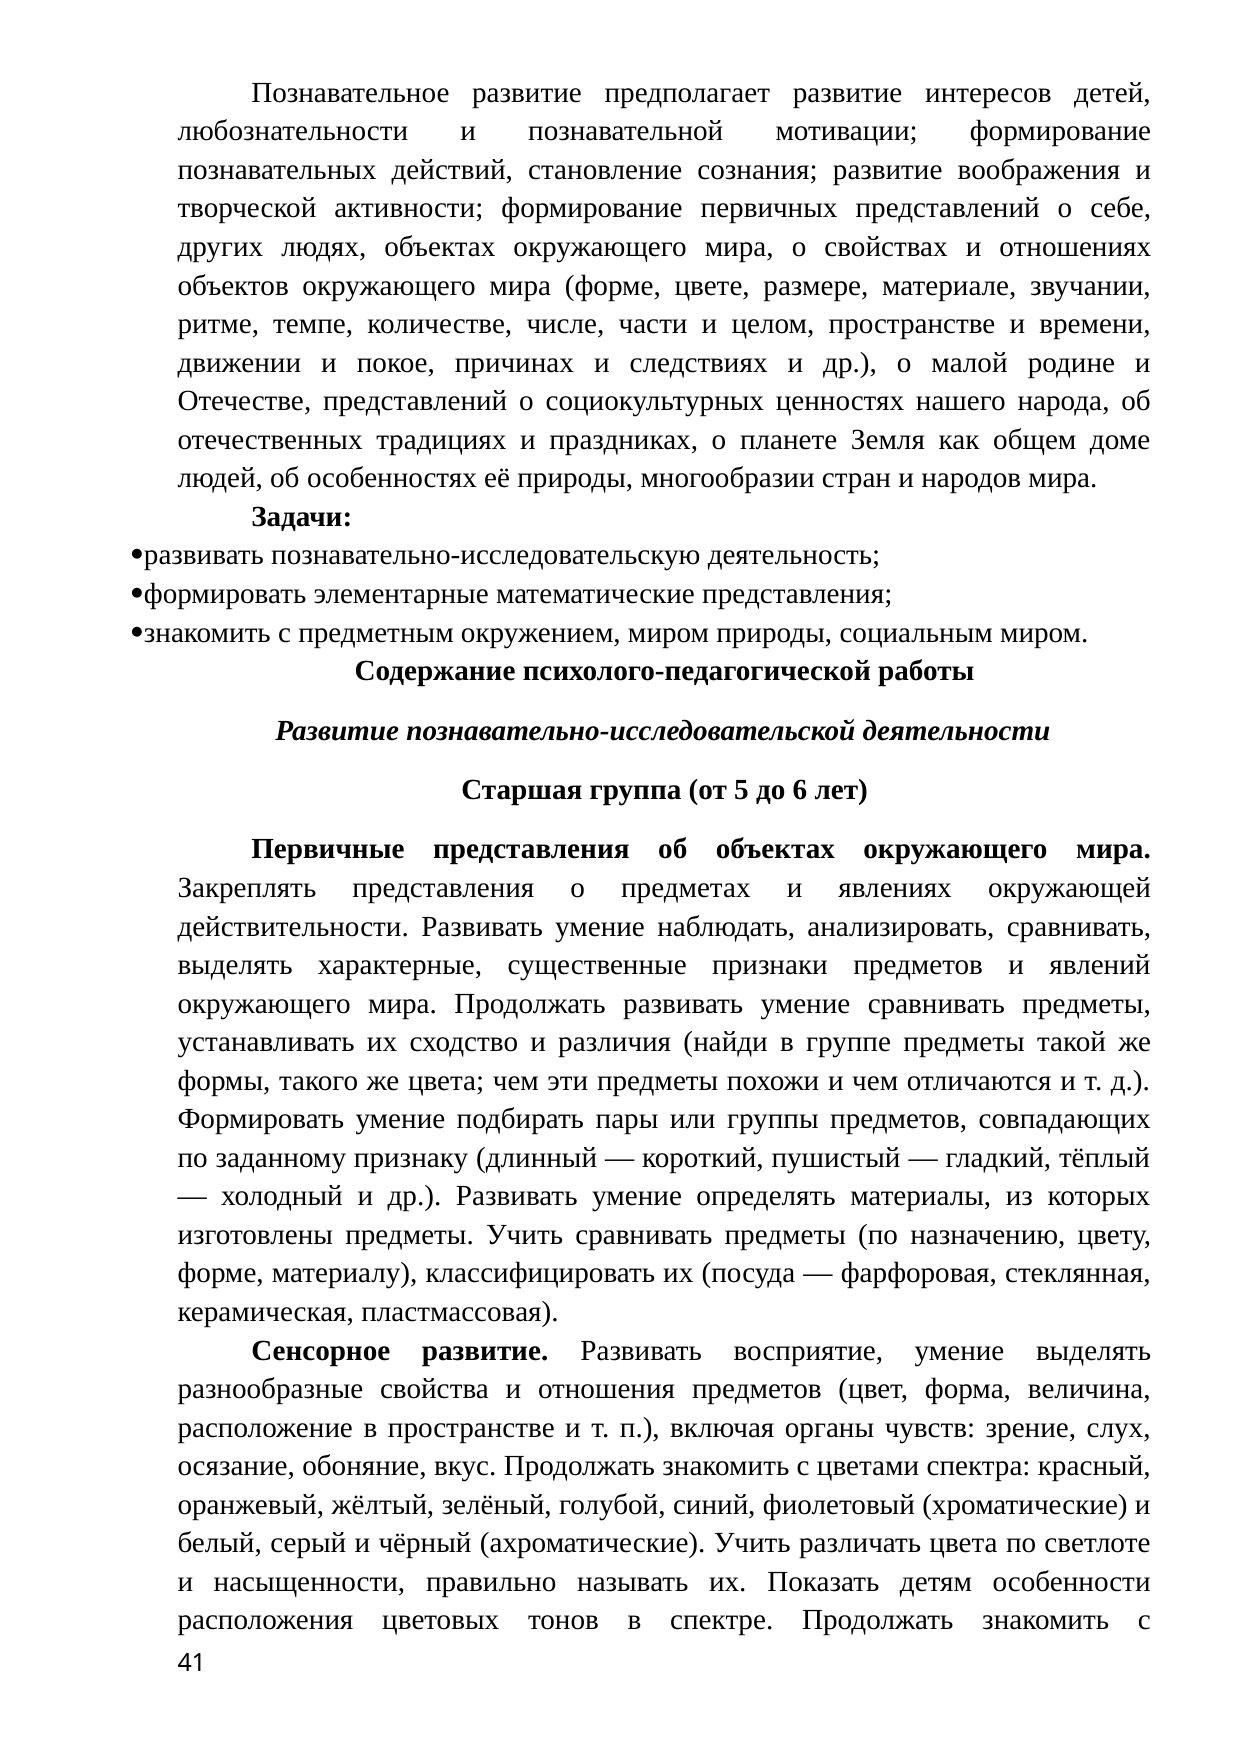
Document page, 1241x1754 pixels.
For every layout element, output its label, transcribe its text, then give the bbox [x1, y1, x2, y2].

list знакомить с предметным окружением, миром природы, социальным миром. [132, 615, 1152, 648]
text Познавательное развитие предполагает развитие интересов детей, любознательности и познавательной мотивации; формирование познавательных действий, становление сознания; развитие воображения и творческой активности; формирование первичных представлений о себе, других людях, объектах окружающего мира, о свойствах и отношениях объектов окружающего мира (форме, цвете, размере, материале, звучании, ритме, темпе, количестве, числе, части и целом, пространстве и времени, движении и покое, причинах и следствиях и др.), о малой родине и Отечестве, представлений о социокультурных ценностях нашего народа, об отечественных традициях и праздниках, о планете Земля как общем доме людей, об особенностях её природы, многообразии стран и народов мира. [177, 75, 1152, 494]
text Содержание психолого-педагогической работы [177, 653, 1152, 687]
text Старшая группа (от 5 до 6 лет) [177, 772, 1152, 806]
list формировать элементарные математические представления; [132, 576, 1152, 610]
text Первичные представления об объектах окружающего мира. Закреплять представления о предметах и явлениях окружающей действительности. Развивать умение наблюдать, анализировать, сравнивать, выделять характерные, существенные признаки предметов и явлений окружающего мира. Продолжать развивать умение сравнивать предметы, устанавливать их сходство и различия (найди в группе предметы такой же формы, такого же цвета; чем эти предметы похожи и чем отличаются и т. д.). Формировать умение подбирать пары или группы предметов, совпадающих по заданному признаку (длинный — короткий, пушистый — гладкий, тёплый — холодный и др.). Развивать умение определять материалы, из которых изготовлены предметы. Учить сравнивать предметы (по назначению, цвету, форме, материалу), классифицировать их (посуда — фарфоровая, стеклянная, керамическая, пластмассовая). [177, 832, 1152, 1328]
text Сенсорное развитие. Развивать восприятие, умение выделять разнообразные свойства и отношения предметов (цвет, форма, величина, расположение в пространстве и т. п.), включая органы чувств: зрение, слух, осязание, обоняние, вкус. Продолжать знакомить с цветами спектра: красный, оранжевый, жёлтый, зелёный, голубой, синий, фиолетовый (хроматические) и белый, серый и чёрный (ахроматические). Учить различать цвета по светлоте и насыщенности, правильно называть их. Показать детям особенности расположения цветовых тонов в спектре. Продолжать знакомить с [177, 1333, 1152, 1636]
list развивать познавательно-исследовательскую деятельность; [132, 537, 1152, 571]
text Развитие познавательно-исследовательской деятельности [177, 713, 1152, 746]
text Задачи: [177, 499, 1152, 532]
